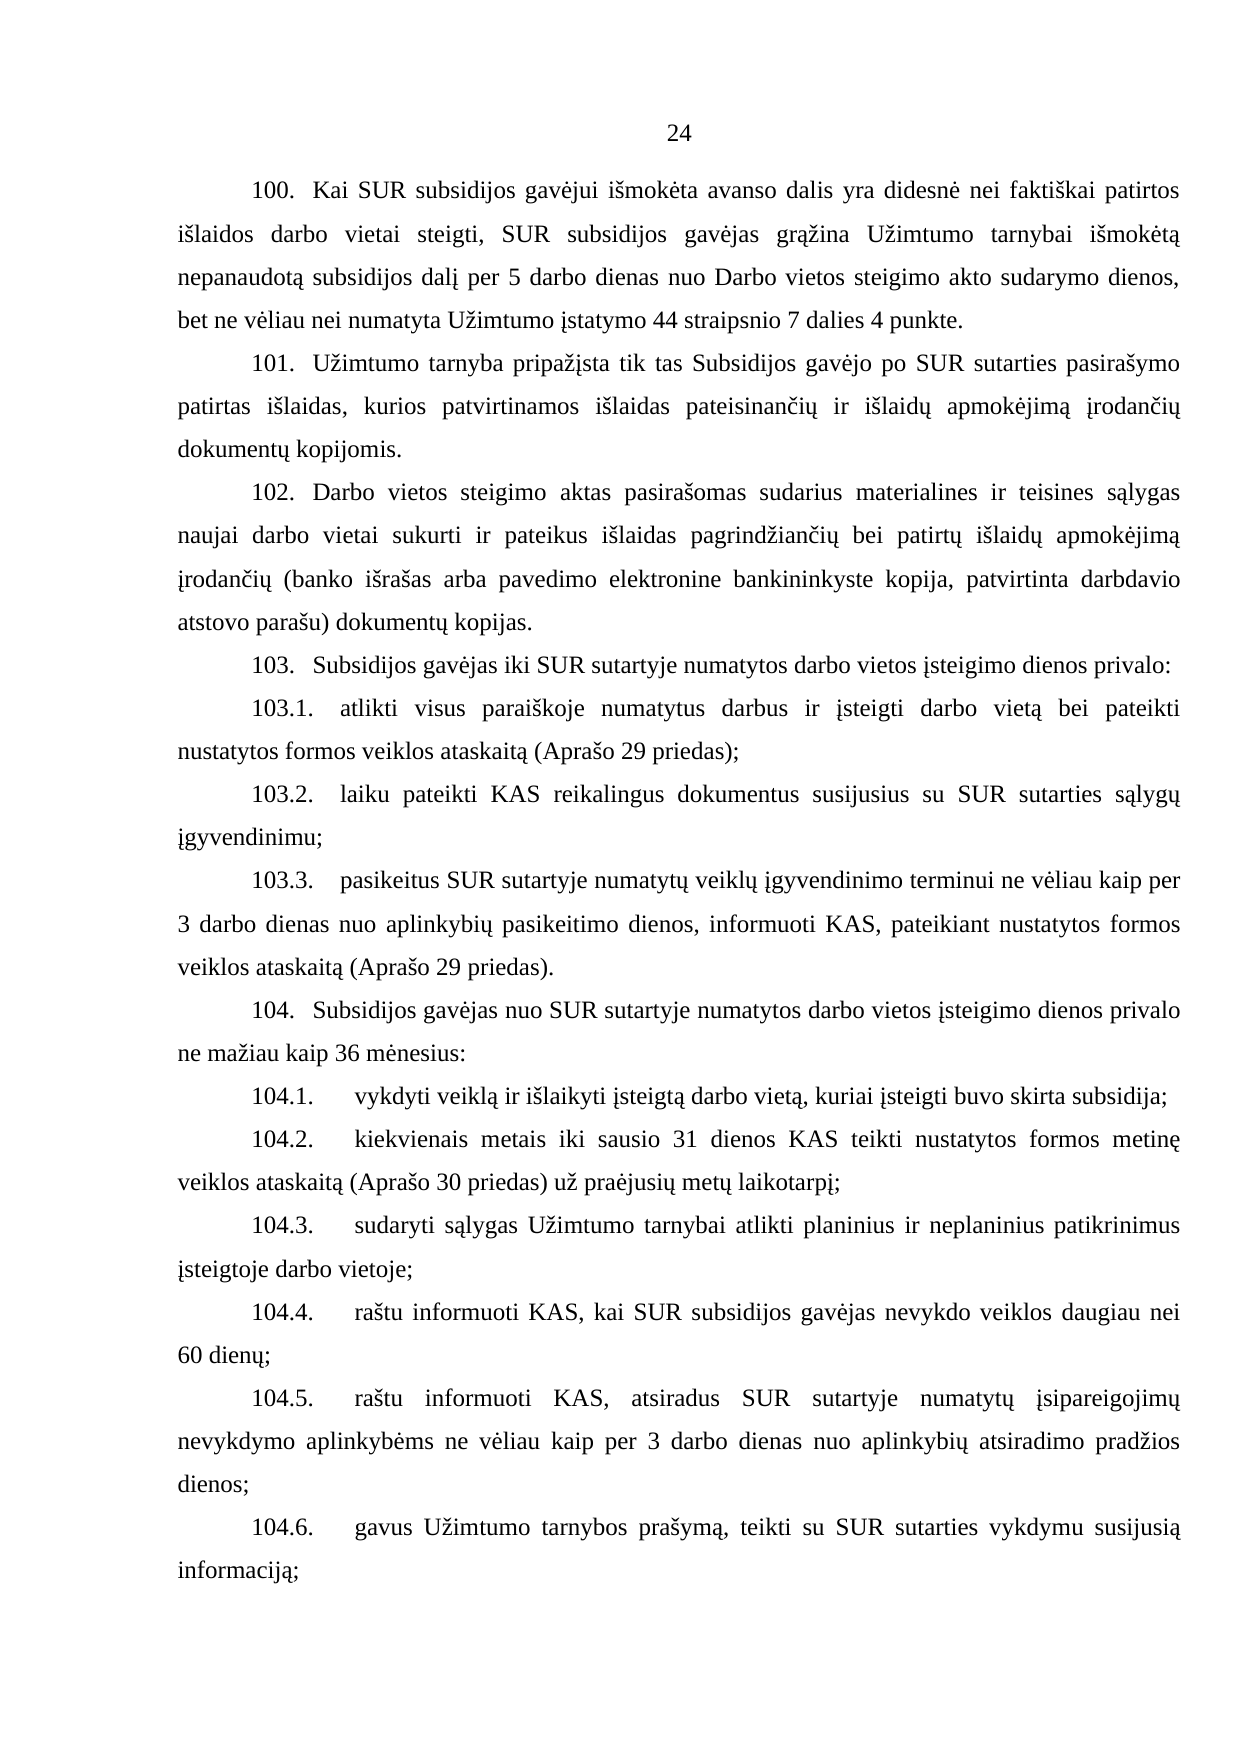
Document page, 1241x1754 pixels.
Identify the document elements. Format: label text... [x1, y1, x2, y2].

text 103.1. atlikti visus paraiškoje numatytus darbus ir įsteigti darbo vietą bei pateikti nustatytos formos veiklos ataskaitą (Aprašo 29 priedas); [177, 693, 1181, 765]
text 104.3. sudaryti sąlygas Užimtumo tarnybai atlikti planinius ir neplaninius patikrinimus įsteigtoje darbo vietoje; [177, 1211, 1181, 1282]
text 104.4. raštu informuoti KAS, kai SUR subsidijos gavėjas nevykdo veiklos daugiau nei 60 dienų; [177, 1297, 1181, 1369]
text 104.6. gavus Užimtumo tarnybos prašymą, teikti su SUR sutarties vykdymu susijusią informaciją; [177, 1512, 1181, 1584]
text 101. Užimtumo tarnyba pripažįsta tik tas Subsidijos gavėjo po SUR sutarties pasirašymo patirtas išlaidas, kurios patvirtinamos išlaidas pateisinančių ir išlaidų apmokėjimą įrodančių dokumentų kopijomis. [177, 348, 1181, 463]
text 103.3. pasikeitus SUR sutartyje numatytų veiklų įgyvendinimo terminui ne vėliau kaip per 3 darbo dienas nuo aplinkybių pasikeitimo dienos, informuoti KAS, pateikiant nustatytos formos veiklos ataskaitą (Aprašo 29 priedas). [177, 866, 1181, 981]
text 102. Darbo vietos steigimo aktas pasirašomas sudarius materialines ir teisines sąlygas naujai darbo vietai sukurti ir pateikus išlaidas pagrindžiančių bei patirtų išlaidų apmokėjimą įrodančių (banko išrašas arba pavedimo elektronine bankininkyste kopija, patvirtinta darbdavio atstovo parašu) dokumentų kopijas. [177, 477, 1181, 636]
text 104.2. kiekvienais metais iki sausio 31 dienos KAS teikti nustatytos formos metinę veiklos ataskaitą (Aprašo 30 priedas) už praėjusių metų laikotarpį; [177, 1124, 1181, 1196]
text 104. Subsidijos gavėjas nuo SUR sutartyje numatytos darbo vietos įsteigimo dienos privalo ne mažiau kaip 36 mėnesius: [177, 995, 1181, 1067]
text 103.2. laiku pateikti KAS reikalingus dokumentus susijusius su SUR sutarties sąlygų įgyvendinimu; [177, 779, 1181, 851]
text 103. Subsidijos gavėjas iki SUR sutartyje numatytos darbo vietos įsteigimo dienos privalo: [177, 650, 1181, 679]
text 104.5. raštu informuoti KAS, atsiradus SUR sutartyje numatytų įsipareigojimų nevykdymo aplinkybėms ne vėliau kaip per 3 darbo dienas nuo aplinkybių atsiradimo pradžios dienos; [177, 1383, 1181, 1498]
text 104.1. vykdyti veiklą ir išlaikyti įsteigtą darbo vietą, kuriai įsteigti buvo skirta subsidija; [177, 1081, 1181, 1110]
text 100. Kai SUR subsidijos gavėjui išmokėta avanso dalis yra didesnė nei faktiškai patirtos išlaidos darbo vietai steigti, SUR subsidijos gavėjas grąžina Užimtumo tarnybai išmokėtą nepanaudotą subsidijos dalį per 5 darbo dienas nuo Darbo vietos steigimo akto sudarymo dienos, bet ne vėliau nei numatyta Užimtumo įstatymo 44 straipsnio 7 dalies 4 punkte. [177, 176, 1181, 334]
